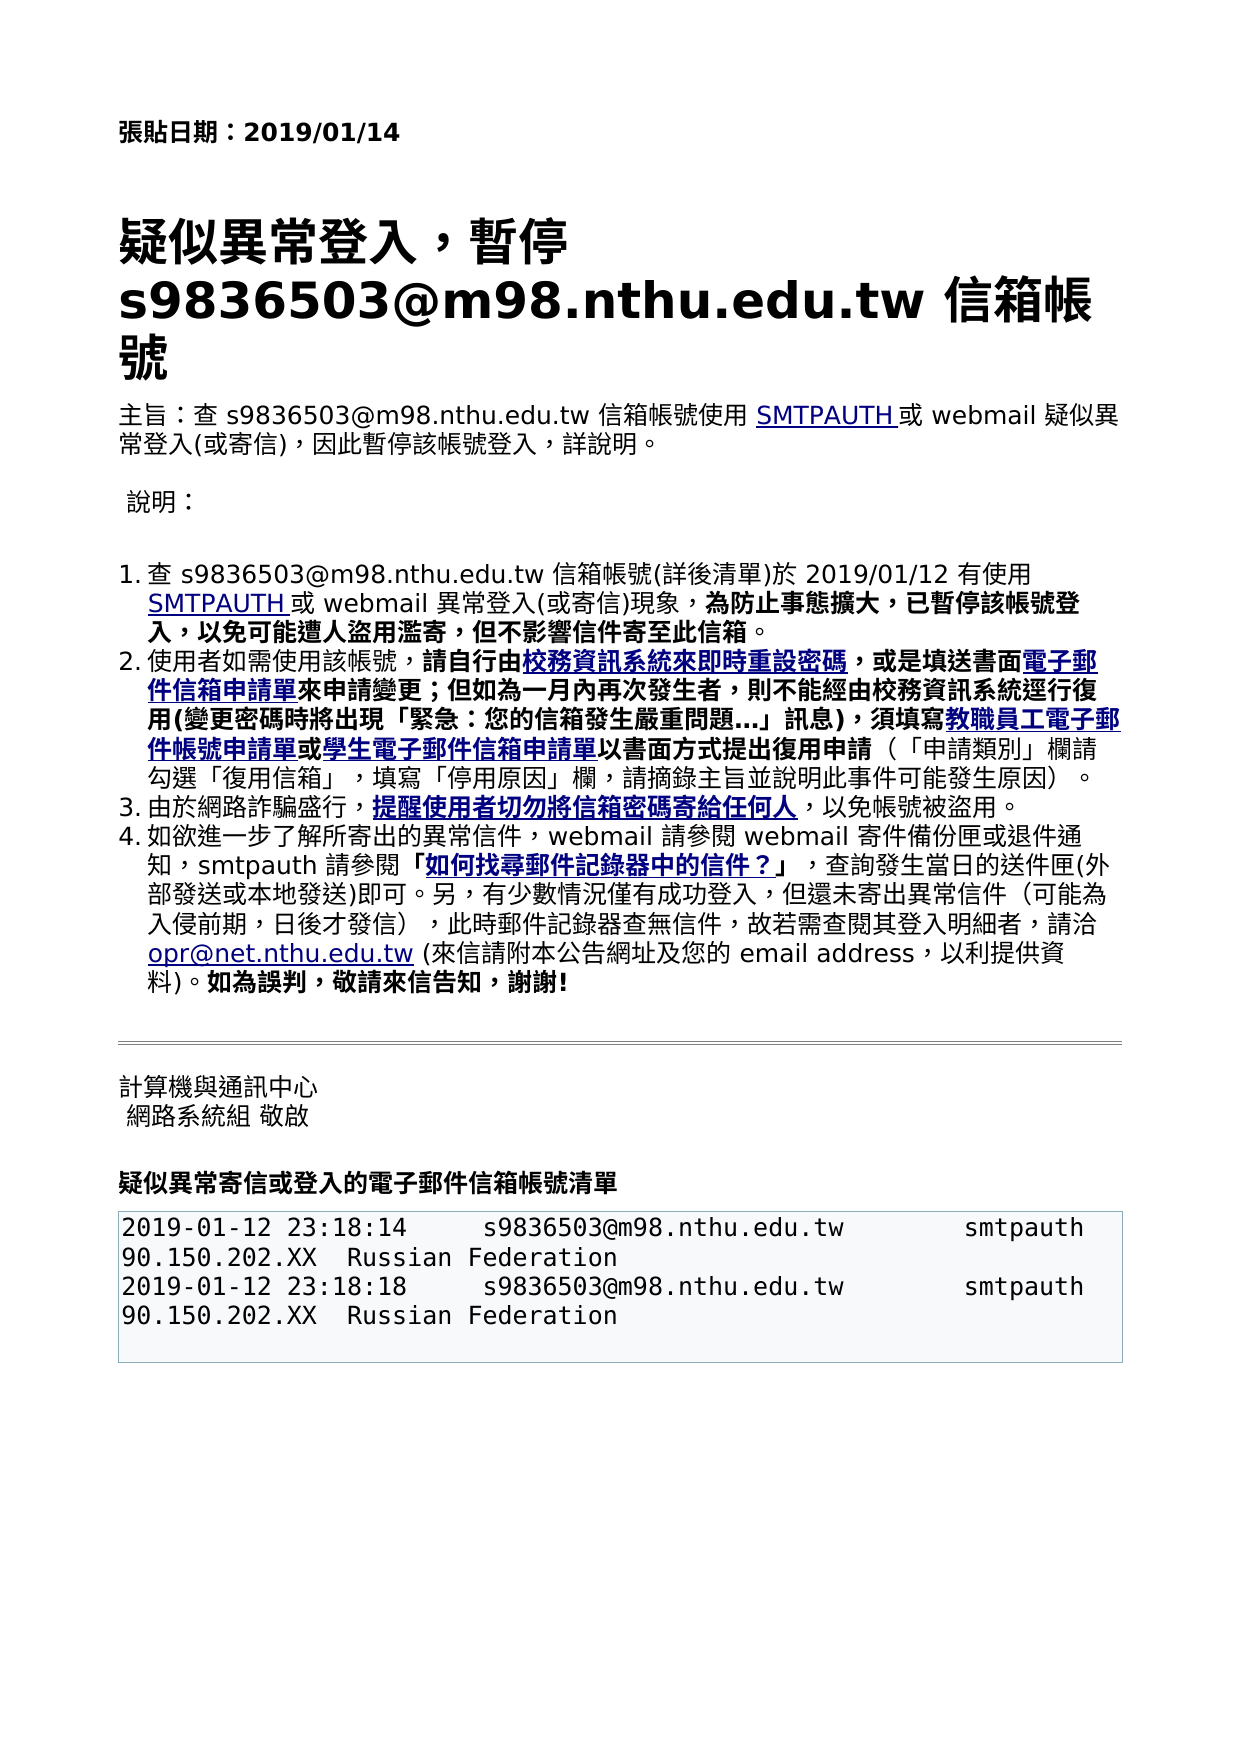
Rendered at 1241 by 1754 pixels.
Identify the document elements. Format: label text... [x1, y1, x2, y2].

list 由於網路詐騙盛行，提醒使用者切勿將信箱密碼寄給任何人，以免帳號被盜用。 [118, 793, 1122, 822]
list 查 s9836503@m98.nthu.edu.tw 信箱帳號(詳後清單)於 2019/01/12 有使用 SMTPAUTH或 webmail 異常登入(或寄信)現象，為防止事態擴大，已暫停該帳號登入，以免可能遭人盜用濫寄，但不影響信件寄至此信箱。 [118, 560, 1122, 647]
subtitle 疑似異常登入，暫停 s9836503@m98.nthu.edu.tw 信箱帳號 [118, 214, 1122, 389]
text 2019-01-12 23:18:14 s9836503@m98.nthu.edu.tw smtpauth 90.150.202.XX Russian Federation 2019-01-12 23:18:18 s9836503@m98.nthu.edu.tw smtpauth 90.150.202.XX Russian Federation [119, 1212, 1122, 1362]
subtitle 疑似異常寄信或登入的電子郵件信箱帳號清單 [118, 1169, 1122, 1198]
text 張貼日期：2019/01/14 [118, 118, 1122, 176]
text 主旨：查 s9836503@m98.nthu.edu.tw 信箱帳號使用 SMTPAUTH或 webmail 疑似異常登入(或寄信)，因此暫停該帳號登入，詳說明。 說明： [118, 401, 1122, 518]
list 如欲進一步了解所寄出的異常信件，webmail 請參閱 webmail 寄件備份匣或退件通知，smtpauth 請參閱「如何找尋郵件記錄器中的信件？」，查詢發生當日的送件匣(外部發送或本地發送)即可。另，有少數情況僅有成功登入，但還未寄出異常信件（可能為入侵前期，日後才發信），此時郵件記錄器查無信件，故若需查閱其登入明細者，請洽 opr@net.nthu.edu.tw (來信請附本公告網址及您的 email address，以利提供資料)。如為誤判，敬請來信告知，謝謝! [118, 822, 1122, 997]
list 使用者如需使用該帳號，請自行由校務資訊系統來即時重設密碼，或是填送書面電子郵件信箱申請單來申請變更；但如為一月內再次發生者，則不能經由校務資訊系統逕行復用(變更密碼時將出現「緊急：您的信箱發生嚴重問題…」訊息)，須填寫教職員工電子郵件帳號申請單或學生電子郵件信箱申請單以書面方式提出復用申請（「申請類別」欄請勾選「復用信箱」，填寫「停用原因」欄，請摘錄主旨並說明此事件可能發生原因）。 [118, 647, 1122, 793]
text 計算機與通訊中心 網路系統組 敬啟 [118, 1073, 1122, 1131]
